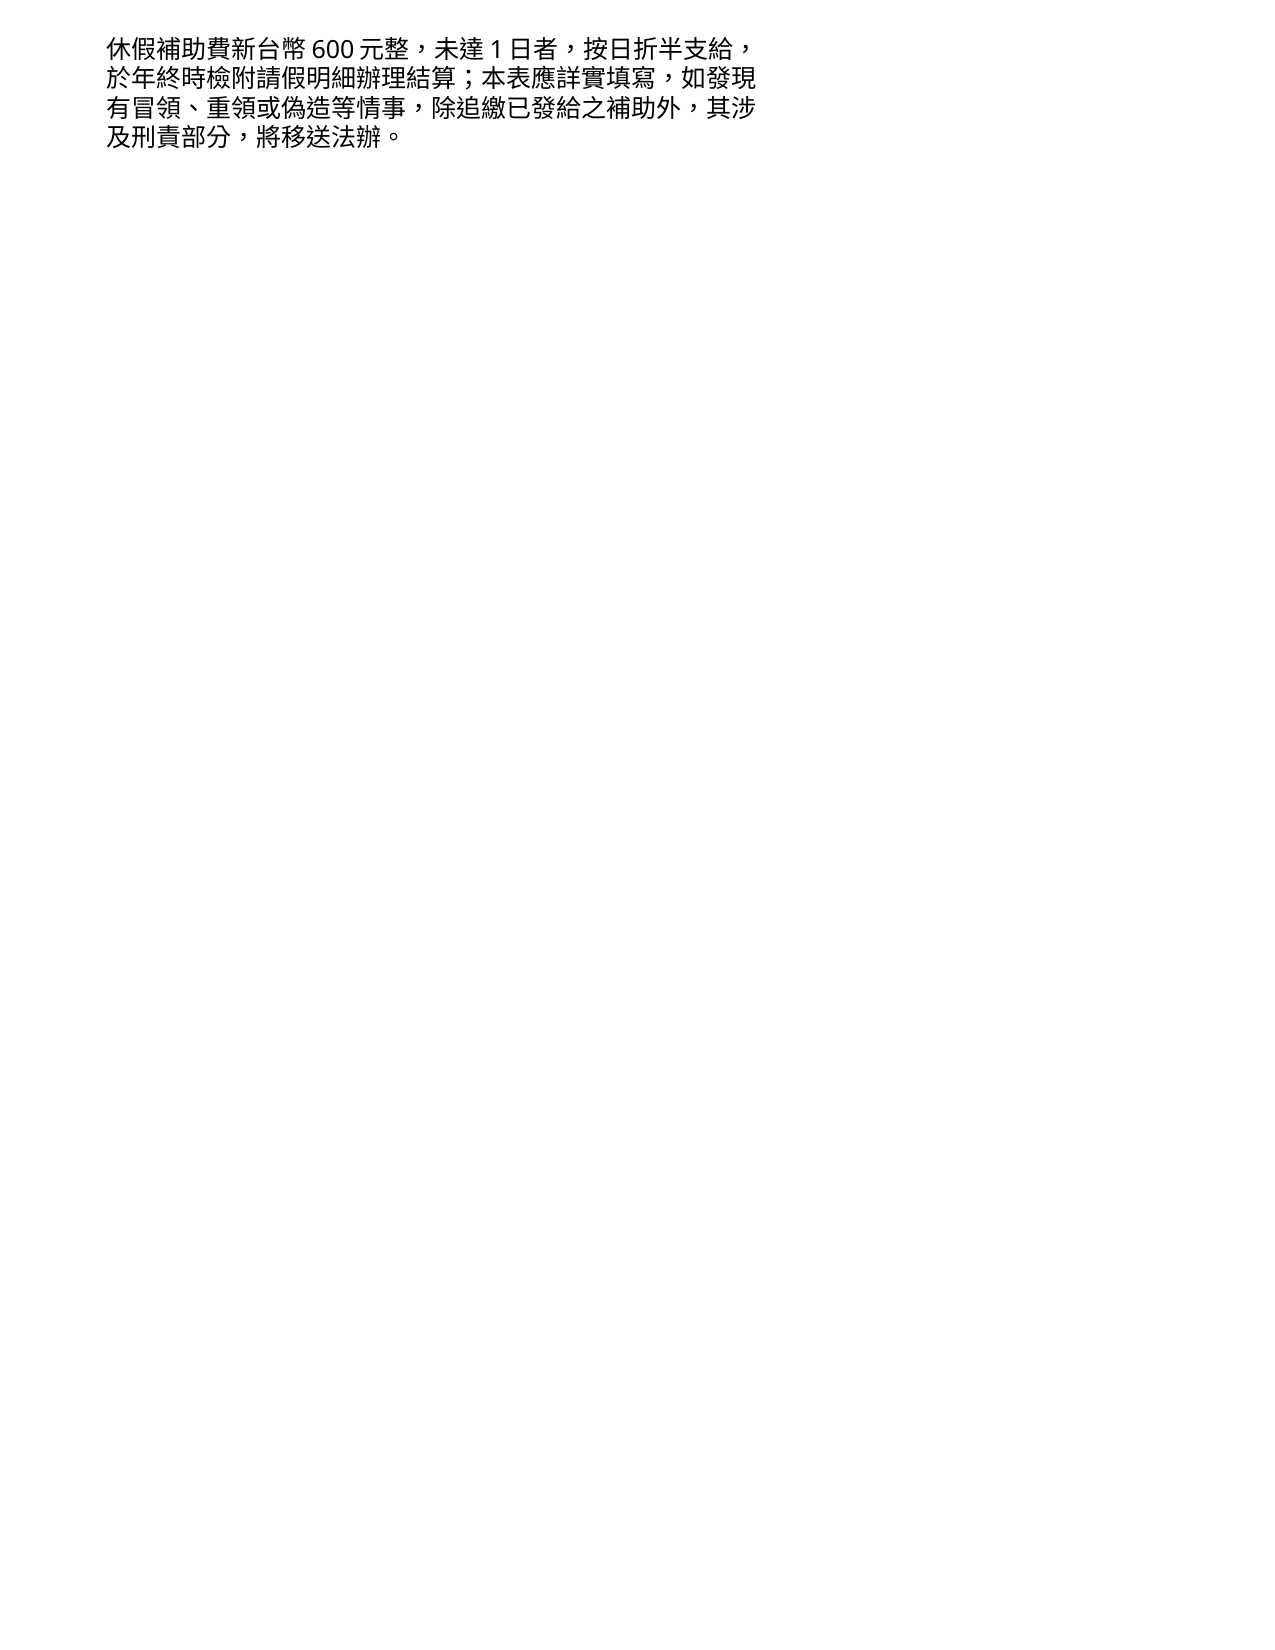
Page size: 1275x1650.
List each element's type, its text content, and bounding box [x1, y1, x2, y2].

text 及刑責部分，將移送法辦。 [106, 123, 1181, 152]
text 休假補助費新台幣600元整，未達1日者，按日折半支給， [106, 35, 1181, 64]
text 有冒領、重領或偽造等情事，除追繳已發給之補助外，其涉 [106, 94, 1181, 123]
text 於年終時檢附請假明細辦理結算；本表應詳實填寫，如發現 [106, 64, 1181, 94]
